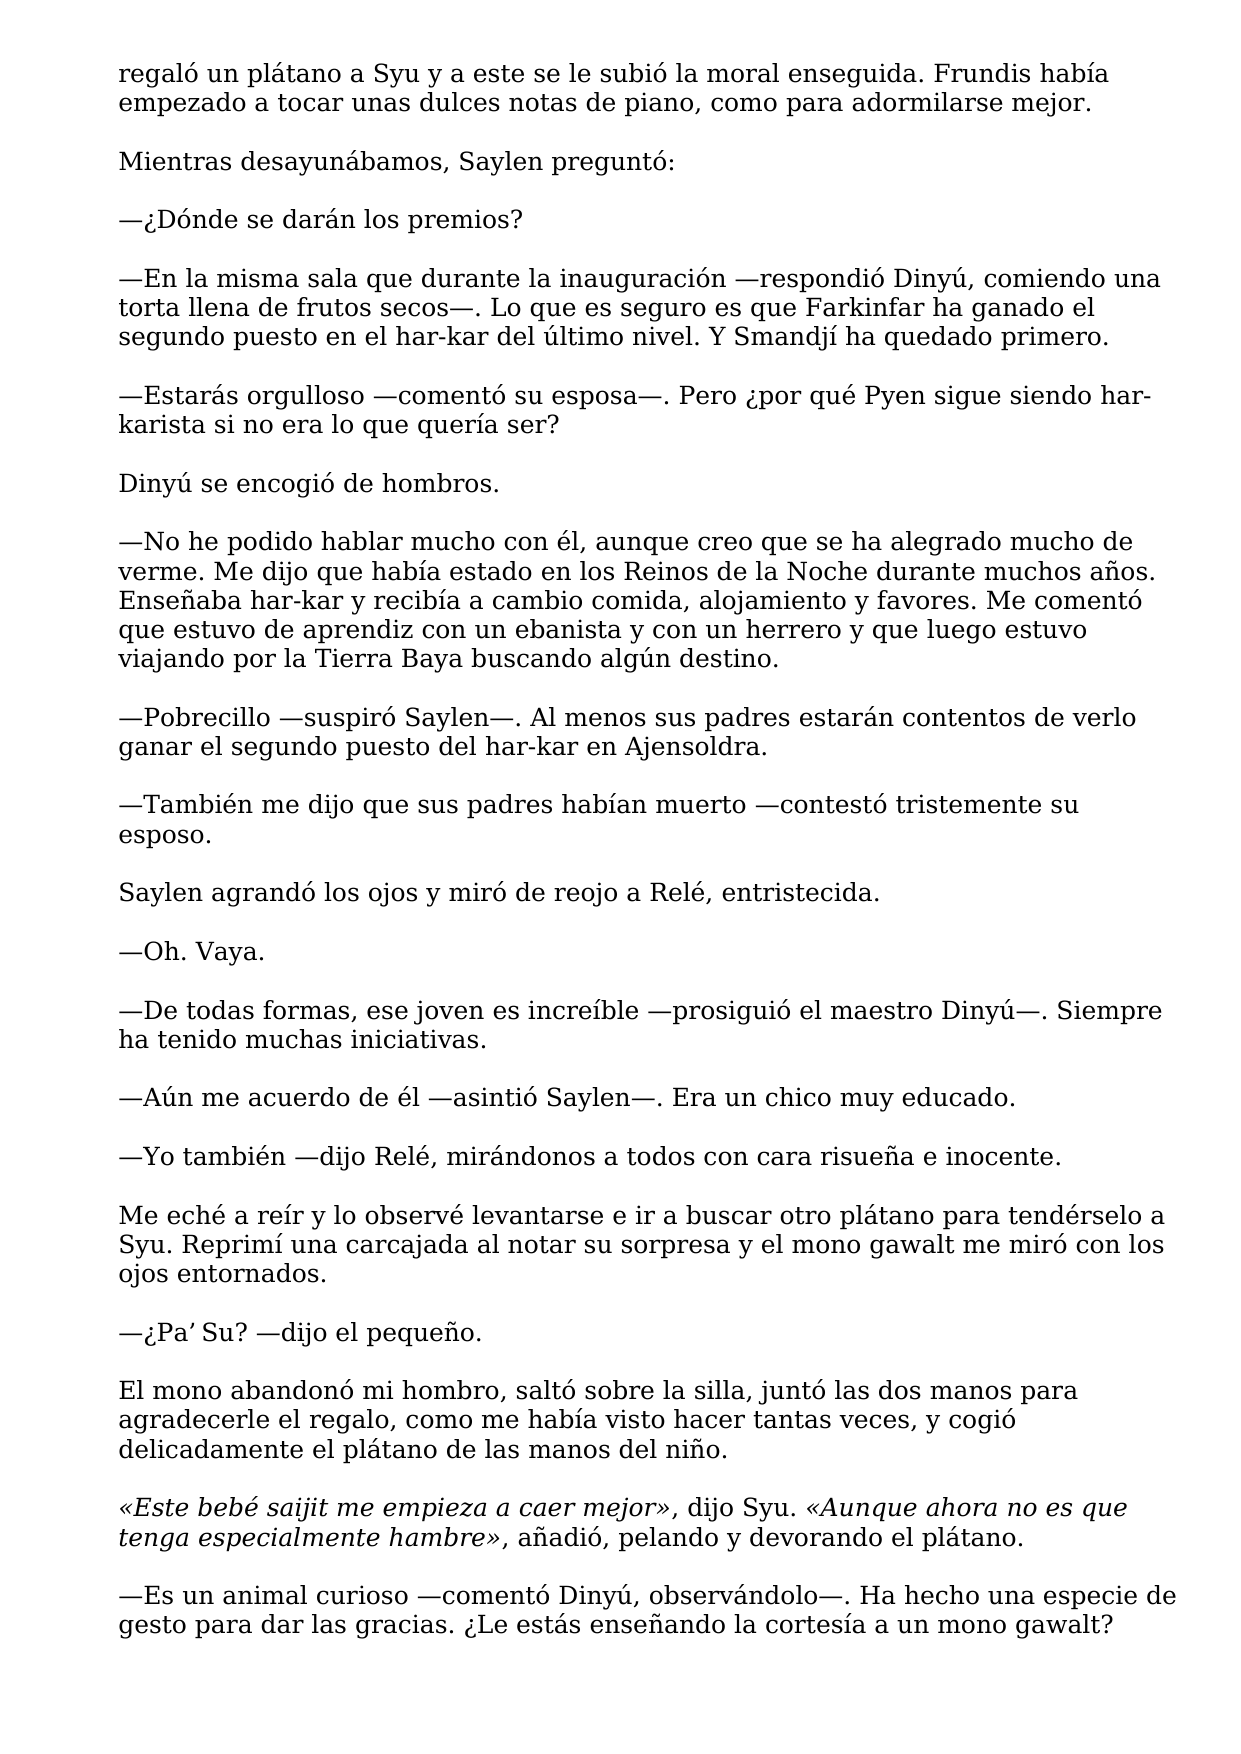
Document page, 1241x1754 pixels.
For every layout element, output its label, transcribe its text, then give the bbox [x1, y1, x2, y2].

text Dinyú se encogió de hombros. [118, 469, 1181, 498]
text —Yo también —dijo Relé, mirándonos a todos con cara risueña e inocente. [118, 1142, 1181, 1171]
text —Aún me acuerdo de él —asintió Saylen—. Era un chico muy educado. [118, 1084, 1181, 1113]
text «Este bebé saijit me empieza a caer mejor», dijo Syu. «Aunque ahora no es que tenga especialmente hambre», añadió, pelando y devorando el plátano. [118, 1493, 1181, 1552]
text —¿Dónde se darán los premios? [118, 206, 1181, 235]
text —Estarás orgulloso —comentó su esposa—. Pero ¿por qué Pyen sigue siendo har-karista si no era lo que quería ser? [118, 381, 1181, 439]
text —¿Pa’ Su? —dijo el pequeño. [118, 1318, 1181, 1347]
text —En la misma sala que durante la inauguración —respondió Dinyú, comiendo una torta llena de frutos secos—. Lo que es seguro es que Farkinfar ha ganado el segundo puesto en el har-kar del último nivel. Y Smandjí ha quedado primero. [118, 264, 1181, 352]
text —De todas formas, ese joven es increíble —prosiguió el maestro Dinyú—. Siempre ha tenido muchas iniciativas. [118, 996, 1181, 1054]
text —También me dijo que sus padres habían muerto —contestó tristemente su esposo. [118, 791, 1181, 849]
text Me eché a reír y lo observé levantarse e ir a buscar otro plátano para tendérselo a Syu. Reprimí una carcajada al notar su sorpresa y el mono gawalt me miró con los ojos entornados. [118, 1201, 1181, 1288]
text —No he podido hablar mucho con él, aunque creo que se ha alegrado mucho de verme. Me dijo que había estado en los Reinos de la Noche durante muchos años. Enseñaba har-kar y recibía a cambio comida, alojamiento y favores. Me comentó que estuvo de aprendiz con un ebanista y con un herrero y que luego estuvo viajando por la Tierra Baya buscando algún destino. [118, 528, 1181, 673]
text El mono abandonó mi hombro, saltó sobre la silla, juntó las dos manos para agradecerle el regalo, como me había visto hacer tantas veces, y cogió delicadamente el plátano de las manos del niño. [118, 1377, 1181, 1464]
text regaló un plátano a Syu y a este se le subió la moral enseguida. Frundis había empezado a tocar unas dulces notas de piano, como para adormilarse mejor. [118, 59, 1181, 117]
text Mientras desayunábamos, Saylen preguntó: [118, 147, 1181, 176]
text —Es un animal curioso —comentó Dinyú, observándolo—. Ha hecho una especie de gesto para dar las gracias. ¿Le estás enseñando la cortesía a un mono gawalt? [118, 1581, 1181, 1640]
text Saylen agrandó los ojos y miró de reojo a Relé, entristecida. [118, 878, 1181, 908]
text —Oh. Vaya. [118, 937, 1181, 966]
text —Pobrecillo —suspiró Saylen—. Al menos sus padres estarán contentos de verlo ganar el segundo puesto del har-kar en Ajensoldra. [118, 703, 1181, 761]
